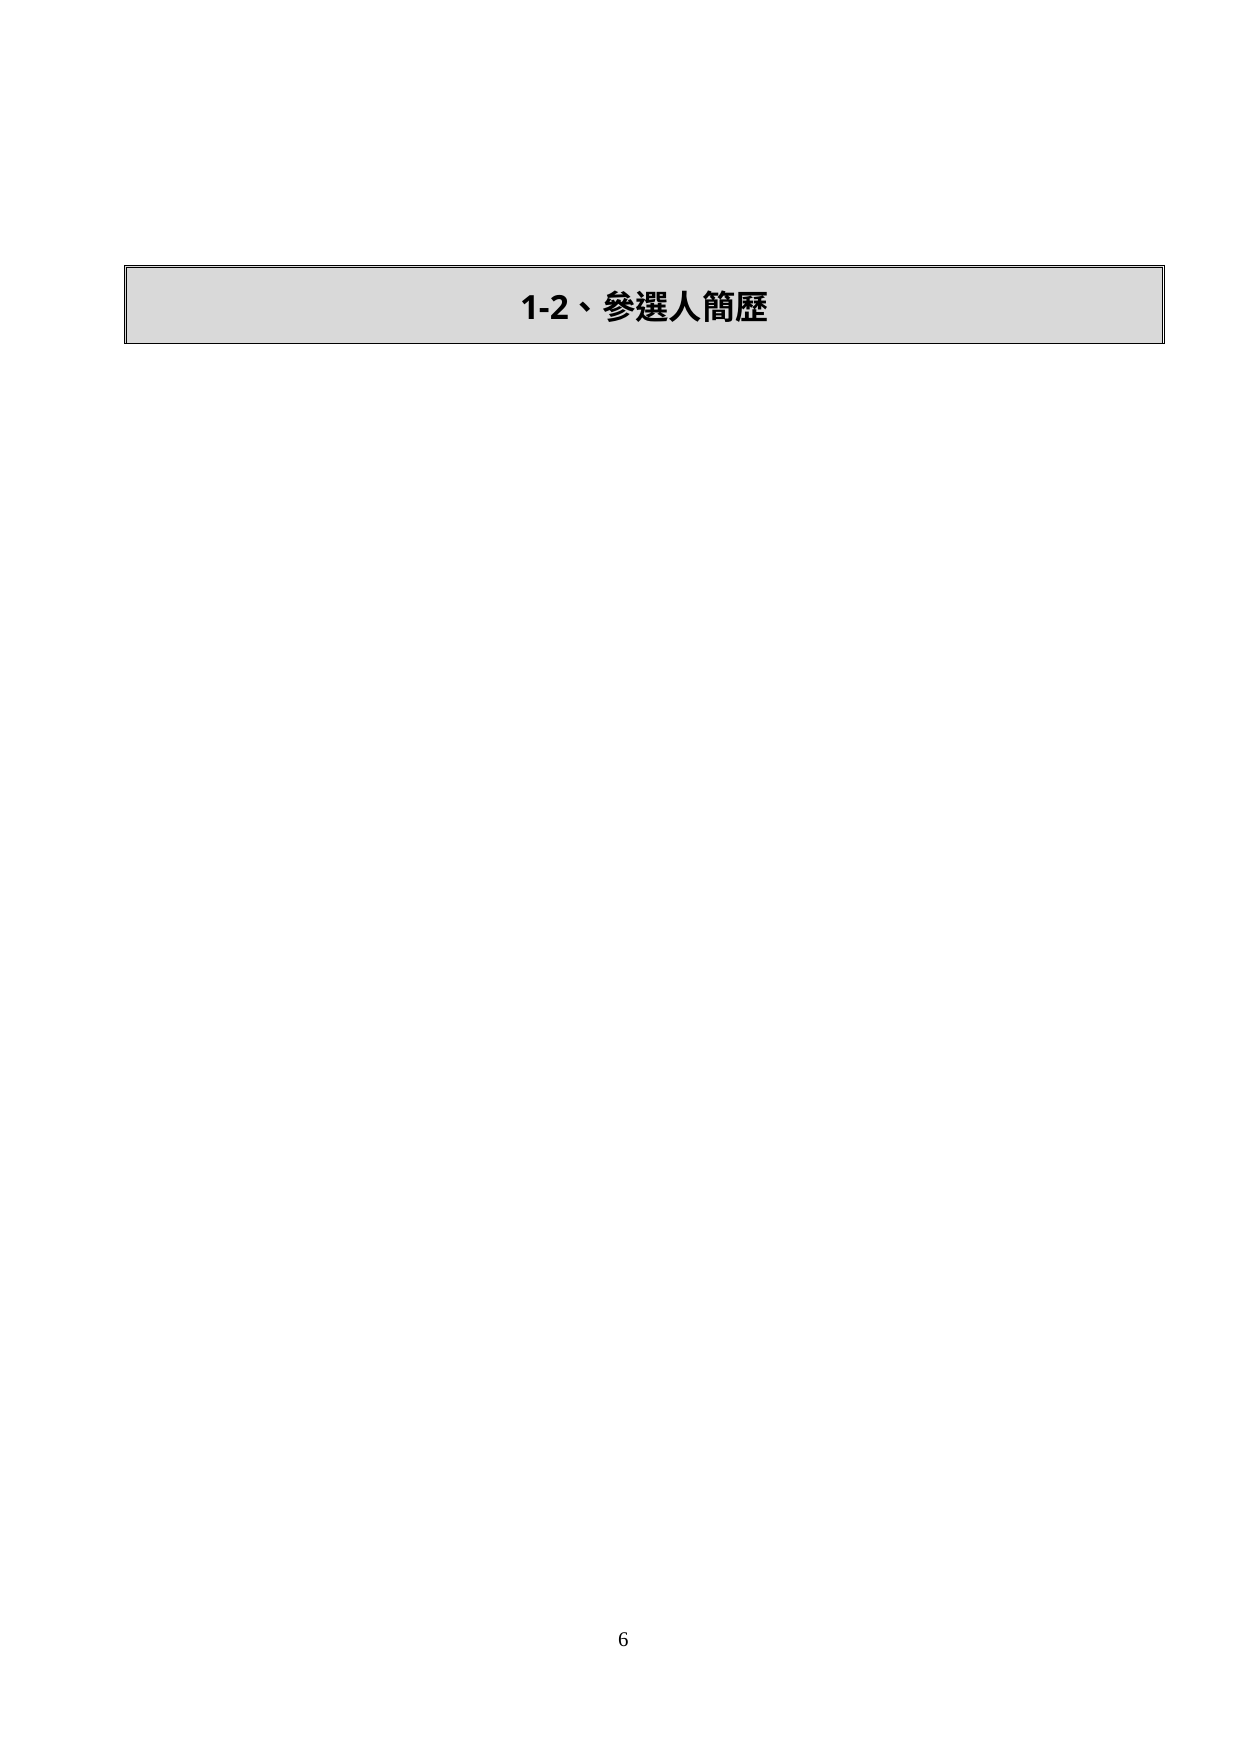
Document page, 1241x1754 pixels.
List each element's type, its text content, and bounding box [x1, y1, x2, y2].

table_header 1-2、參選人簡歷 [127, 268, 1162, 343]
